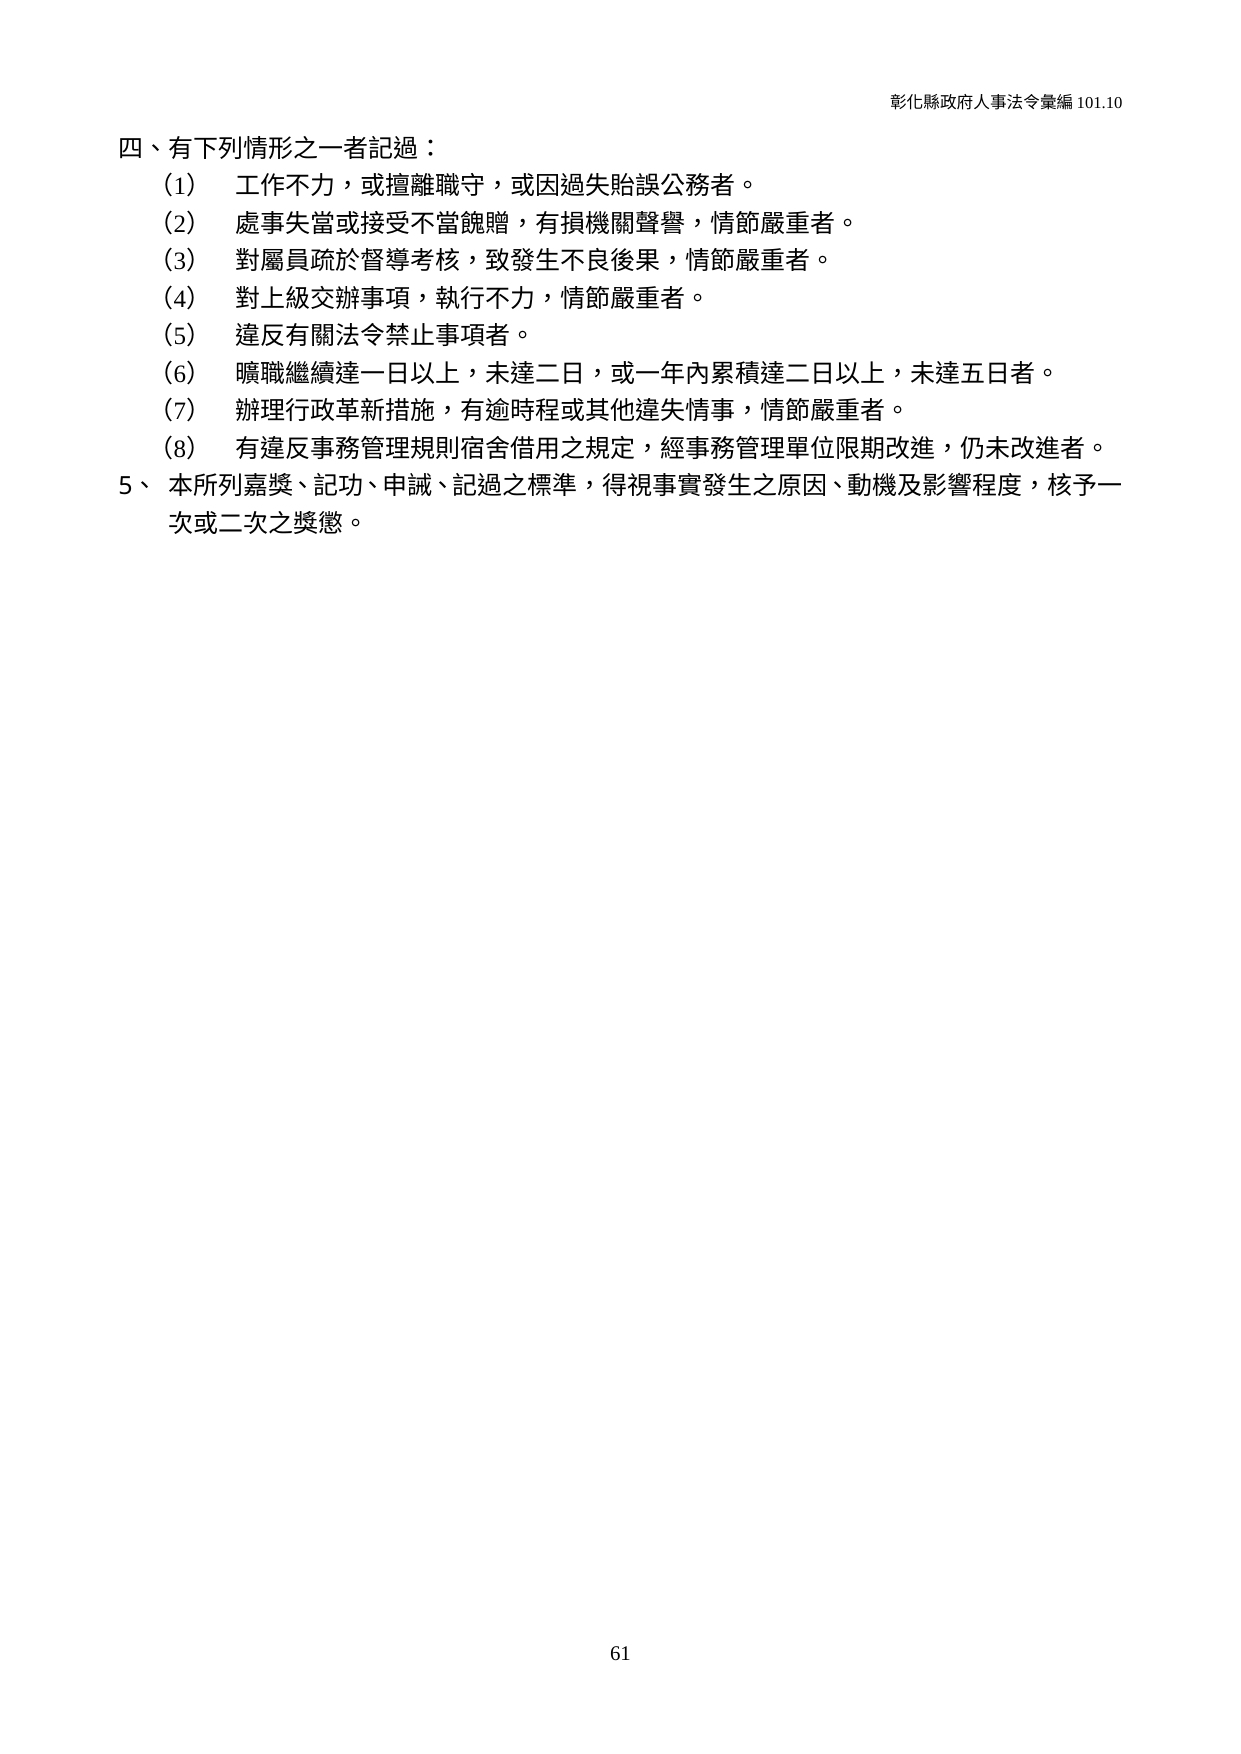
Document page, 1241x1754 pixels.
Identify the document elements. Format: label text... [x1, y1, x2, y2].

list 對屬員疏於督導考核，致發生不良後果，情節嚴重者。 [148, 240, 1122, 277]
text 四、有下列情形之一者記過： [118, 127, 1122, 165]
list 本所列嘉獎、記功、申誡、記過之標準，得視事實發生之原因、動機及影響程度，核予一次或二次之獎懲。 [118, 465, 1122, 540]
list 有違反事務管理規則宿舍借用之規定，經事務管理單位限期改進，仍未改進者。 [148, 427, 1122, 465]
list 處事失當或接受不當餽贈，有損機關聲譽，情節嚴重者。 [148, 202, 1122, 240]
list 辦理行政革新措施，有逾時程或其他違失情事，情節嚴重者。 [148, 390, 1122, 427]
list 違反有關法令禁止事項者。 [148, 315, 1122, 352]
list 工作不力，或擅離職守，或因過失貽誤公務者。 [148, 165, 1122, 202]
list 曠職繼續達一日以上，未達二日，或一年內累積達二日以上，未達五日者。 [148, 352, 1122, 390]
list 對上級交辦事項，執行不力，情節嚴重者。 [148, 277, 1122, 315]
